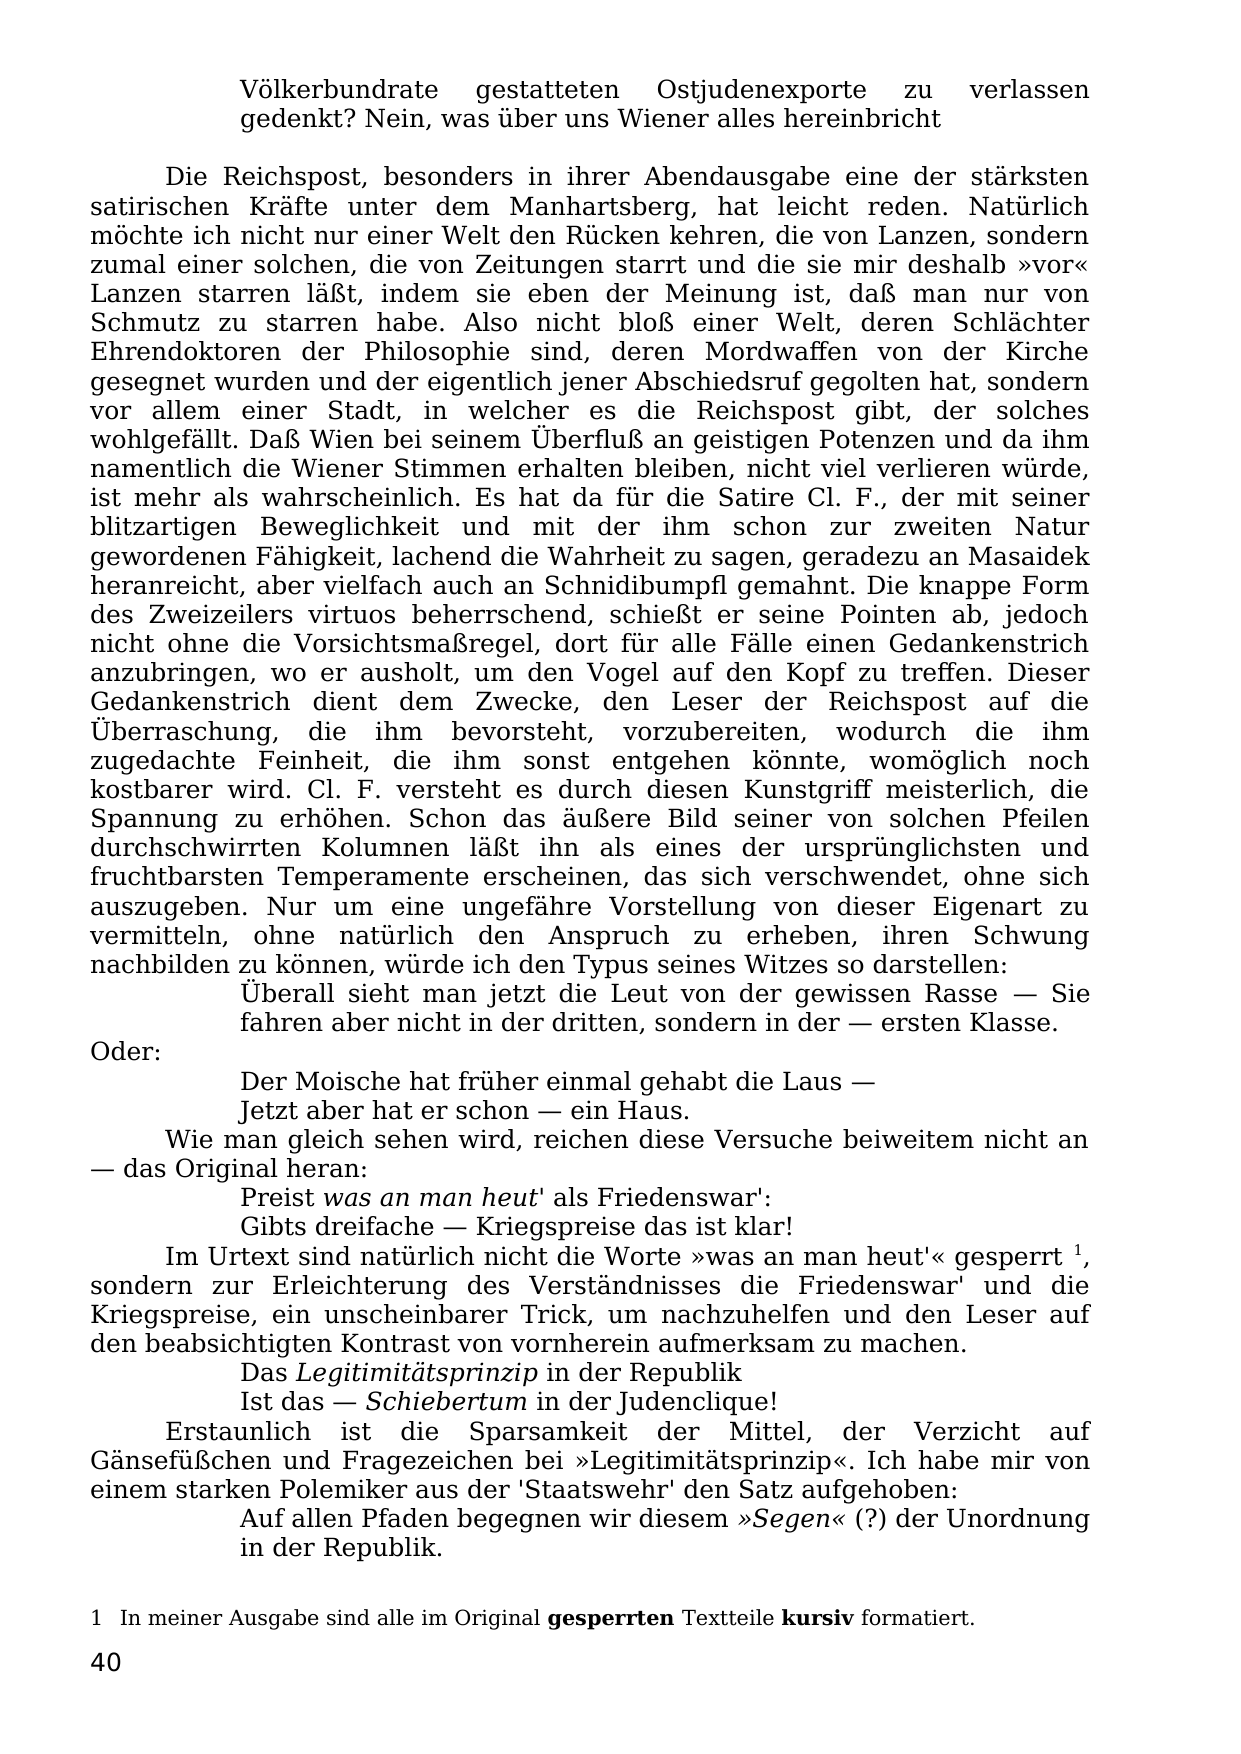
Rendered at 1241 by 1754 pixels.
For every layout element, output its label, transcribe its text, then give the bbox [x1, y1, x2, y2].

text Das Legitimitätsprinzip in der Republik [240, 1358, 1091, 1387]
text Gibts dreifache — Kriegspreise das ist klar! [240, 1212, 1091, 1242]
text Preist was an man heut' als Friedenswar': [240, 1183, 1091, 1212]
text Der Moische hat früher einmal gehabt die Laus — [240, 1067, 1091, 1096]
text Jetzt aber hat er schon — ein Haus. [240, 1096, 1091, 1125]
text Auf allen Pfaden begegnen wir diesem »Segen« (?) der Unordnung in der Republik. [240, 1504, 1091, 1562]
text Überall sieht man jetzt die Leut von der gewissen Rasse — Sie fahren aber nicht in der dritten, sondern in der — ersten Klasse. [240, 979, 1091, 1037]
text Im Urtext sind natürlich nicht die Worte »was an man heut'« gesperrt , sondern zur Erleichterung des Verständnisses die Friedenswar' und die Kriegspreise, ein unscheinbarer Trick, um nachzuhelfen und den Leser auf den beabsichtigten Kontrast von vornherein aufmerksam zu machen. [90, 1242, 1091, 1358]
text In meiner Ausgabe sind alle im Original gesperrten Textteile kursiv formatiert. [90, 1606, 1091, 1631]
text Ist das — Schiebertum in der Judenclique! [240, 1387, 1091, 1417]
text Völkerbundrate gestatteten Ostjudenexporte zu verlassen gedenkt? Nein, was über uns Wiener alles hereinbricht [240, 75, 1091, 133]
text Die Reichspost, besonders in ihrer Abendausgabe eine der stärksten satirischen Kräfte unter dem Manhartsberg, hat leicht reden. Natürlich möchte ich nicht nur einer Welt den Rücken kehren, die von Lanzen, sondern zumal einer solchen, die von Zeitungen starrt und die sie mir deshalb »vor« Lanzen starren läßt, indem sie eben der Meinung ist, daß man nur von Schmutz zu starren habe. Also nicht bloß einer Welt, deren Schlächter Ehrendoktoren der Philosophie sind, deren Mordwaffen von der Kirche gesegnet wurden und der eigentlich jener Abschiedsruf gegolten hat, sondern vor allem einer Stadt, in welcher es die Reichspost gibt, der solches wohlgefällt. Daß Wien bei seinem Überfluß an geistigen Potenzen und da ihm namentlich die Wiener Stimmen erhalten bleiben, nicht viel verlieren würde, ist mehr als wahrscheinlich. Es hat da für die Satire Cl. F., der mit seiner blitzartigen Beweglichkeit und mit der ihm schon zur zweiten Natur gewordenen Fähigkeit, lachend die Wahrheit zu sagen, geradezu an Masaidek heranreicht, aber vielfach auch an Schnidibumpfl gemahnt. Die knappe Form des Zweizeilers virtuos beherrschend, schießt er seine Pointen ab, jedoch nicht ohne die Vorsichtsmaßregel, dort für alle Fälle einen Gedankenstrich anzubringen, wo er ausholt, um den Vogel auf den Kopf zu treffen. Dieser Gedankenstrich dient dem Zwecke, den Leser der Reichspost auf die Überraschung, die ihm bevorsteht, vorzubereiten, wodurch die ihm zugedachte Feinheit, die ihm sonst entgehen könnte, womöglich noch kostbarer wird. Cl. F. versteht es durch diesen Kunstgriff meisterlich, die Spannung zu erhöhen. Schon das äußere Bild seiner von solchen Pfeilen durchschwirrten Kolumnen läßt ihn als eines der ursprünglichsten und fruchtbarsten Temperamente erscheinen, das sich verschwendet, ohne sich auszugeben. Nur um eine ungefähre Vorstellung von dieser Eigenart zu vermitteln, ohne natürlich den Anspruch zu erheben, ihren Schwung nachbilden zu können, würde ich den Typus seines Witzes so darstellen: [90, 162, 1091, 979]
text Erstaunlich ist die Sparsamkeit der Mittel, der Verzicht auf Gänsefüßchen und Fragezeichen bei »Legitimitätsprinzip«. Ich habe mir von einem starken Polemiker aus der 'Staatswehr' den Satz aufgehoben: [90, 1417, 1091, 1504]
text Oder: [90, 1037, 1091, 1067]
text Wie man gleich sehen wird, reichen diese Versuche beiweitem nicht an — das Original heran: [90, 1125, 1091, 1183]
